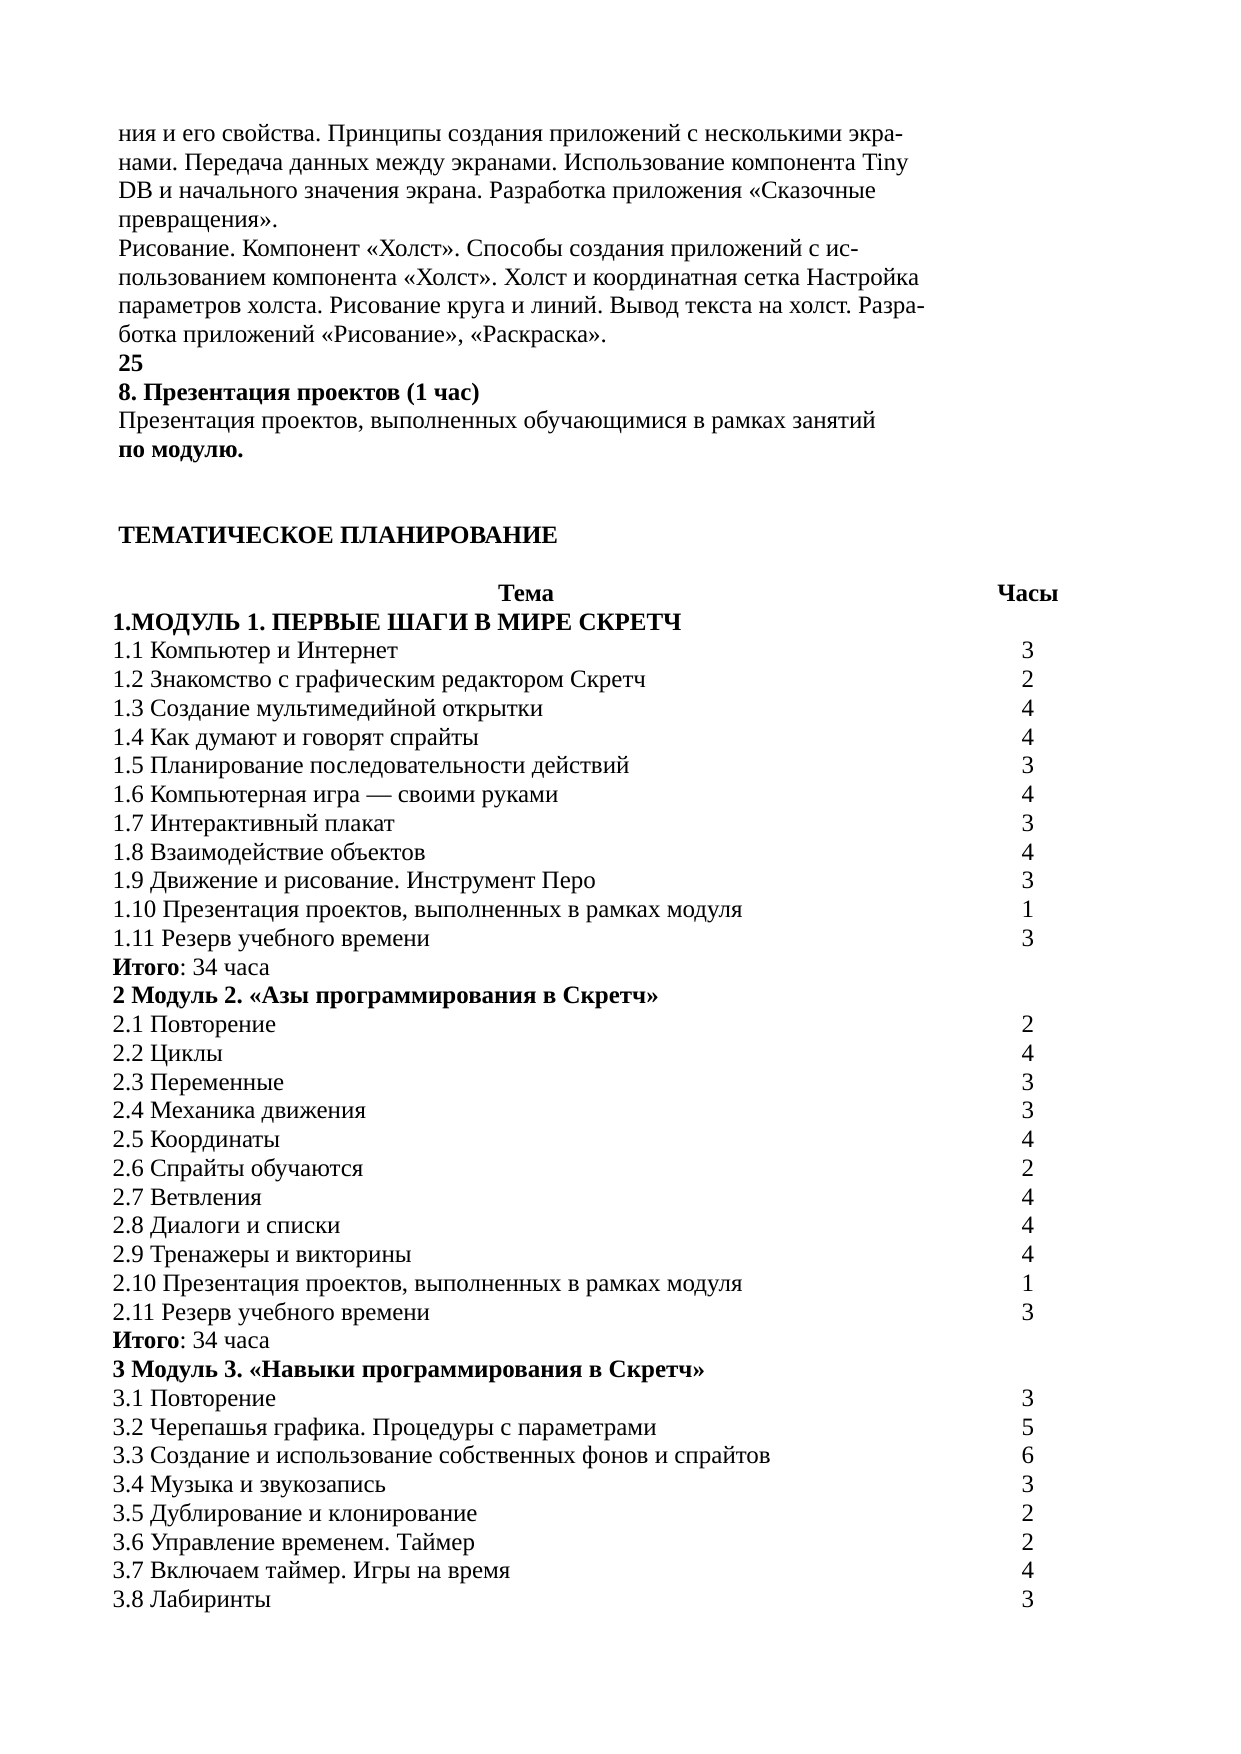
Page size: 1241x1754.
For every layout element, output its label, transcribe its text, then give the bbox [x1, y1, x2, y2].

text ния и его свойства. Принципы создания приложений с несколькими экра- [118, 118, 1122, 147]
table_cell 2.7 Ветвления [112, 1182, 933, 1211]
table_cell 3 [933, 1067, 1122, 1096]
table_cell 1.8 Взаимодействие объектов [112, 837, 933, 866]
table_cell [933, 1326, 1122, 1354]
table_cell 3 [933, 1469, 1122, 1498]
text параметров холста. Рисование круга и линий. Вывод текста на холст. Разра- [118, 291, 1122, 319]
text 25 [118, 348, 1122, 377]
table_cell 4 [933, 693, 1122, 722]
table_cell 4 [933, 1038, 1122, 1067]
table_header Часы [933, 578, 1122, 607]
table_cell 3 [933, 636, 1122, 664]
table_cell 2 [933, 1527, 1122, 1556]
table_cell 3.7 Включаем таймер. Игры на время [112, 1556, 933, 1584]
table_header Тема [112, 578, 933, 607]
table_cell 2 [933, 664, 1122, 693]
table_cell 3 [933, 1297, 1122, 1326]
table_cell 6 [933, 1441, 1122, 1469]
table_cell 3.1 Повторение [112, 1383, 933, 1412]
table_cell 3.8 Лабиринты [112, 1584, 933, 1613]
text Рисование. Компонент «Холст». Способы создания приложений с ис- [118, 233, 1122, 262]
table_cell 1.2 Знакомство с графическим редактором Скретч [112, 664, 933, 693]
table_cell 2.9 Тренажеры и викторины [112, 1239, 933, 1268]
table_cell 2.2 Циклы [112, 1038, 933, 1067]
table_cell 2.4 Механика движения [112, 1096, 933, 1124]
table_cell [933, 952, 1122, 981]
table_cell 4 [933, 1556, 1122, 1584]
table_cell 1.5 Планирование последовательности действий [112, 751, 933, 779]
table_cell 4 [933, 1182, 1122, 1211]
table_cell 3 [933, 1383, 1122, 1412]
table_cell 1.6 Компьютерная игра — своими руками [112, 779, 933, 808]
table_cell Итого: 34 часа [112, 952, 933, 981]
table_cell [933, 981, 1122, 1009]
text ТЕМАТИЧЕСКОЕ ПЛАНИРОВАНИЕ [118, 521, 1122, 549]
table_cell 4 [933, 722, 1122, 751]
table_cell 2.5 Координаты [112, 1124, 933, 1153]
table_cell 2.10 Презентация проектов, выполненных в рамках модуля [112, 1268, 933, 1297]
table_cell 2.6 Спрайты обучаются [112, 1153, 933, 1182]
table_cell 1.9 Движение и рисование. Инструмент Перо [112, 866, 933, 894]
table_cell 3 [933, 1096, 1122, 1124]
table_cell 2.1 Повторение [112, 1009, 933, 1038]
table_cell 2 [933, 1153, 1122, 1182]
table_cell 4 [933, 1124, 1122, 1153]
table_cell 3 [933, 1584, 1122, 1613]
text превращения». [118, 204, 1122, 233]
table_cell 3 Модуль 3. «Навыки программирования в Скретч» [112, 1354, 933, 1383]
table_cell 3.2 Черепашья графика. Процедуры с параметрами [112, 1412, 933, 1441]
text по модулю. [118, 434, 1122, 463]
table_cell 3.4 Музыка и звукозапись [112, 1469, 933, 1498]
table_cell 2 [933, 1009, 1122, 1038]
table_cell 4 [933, 779, 1122, 808]
table_cell [933, 607, 1122, 636]
table_cell 4 [933, 837, 1122, 866]
table_cell 3 [933, 808, 1122, 837]
table_cell 3.3 Создание и использование собственных фонов и спрайтов [112, 1441, 933, 1469]
table_cell 1.4 Как думают и говорят спрайты [112, 722, 933, 751]
table_cell 3 [933, 923, 1122, 952]
table_cell 2 [933, 1498, 1122, 1527]
text 8. Презентация проектов (1 час) [118, 377, 1122, 406]
table_cell 3.5 Дублирование и клонирование [112, 1498, 933, 1527]
table_cell 4 [933, 1211, 1122, 1239]
table_cell 1.1 Компьютер и Интернет [112, 636, 933, 664]
table_cell 2.11 Резерв учебного времени [112, 1297, 933, 1326]
table_cell 5 [933, 1412, 1122, 1441]
table_cell 1 [933, 1268, 1122, 1297]
table_cell 3 [933, 866, 1122, 894]
table_cell Итого: 34 часа [112, 1326, 933, 1354]
text ботка приложений «Рисование», «Раскраска». [118, 319, 1122, 348]
text нами. Передача данных между экранами. Использование компонента Tiny [118, 147, 1122, 176]
table_cell 1.МОДУЛЬ 1. ПЕРВЫЕ ШАГИ В МИРЕ СКРЕТЧ [112, 607, 933, 636]
table_cell 3.6 Управление временем. Таймер [112, 1527, 933, 1556]
table_cell 1.11 Резерв учебного времени [112, 923, 933, 952]
table_cell [933, 1354, 1122, 1383]
table_cell 2.8 Диалоги и списки [112, 1211, 933, 1239]
text Презентация проектов, выполненных обучающимися в рамках занятий [118, 406, 1122, 434]
table_cell 2 Модуль 2. «Азы программирования в Скретч» [112, 981, 933, 1009]
table_cell 3 [933, 751, 1122, 779]
text DB и начального значения экрана. Разработка приложения «Сказочные [118, 176, 1122, 204]
table_cell 1.10 Презентация проектов, выполненных в рамках модуля [112, 894, 933, 923]
table_cell 2.3 Переменные [112, 1067, 933, 1096]
table_cell 1.3 Создание мультимедийной открытки [112, 693, 933, 722]
table_cell 1 [933, 894, 1122, 923]
text пользованием компонента «Холст». Холст и координатная сетка Настройка [118, 262, 1122, 291]
table_cell 4 [933, 1239, 1122, 1268]
table_cell 1.7 Интерактивный плакат [112, 808, 933, 837]
